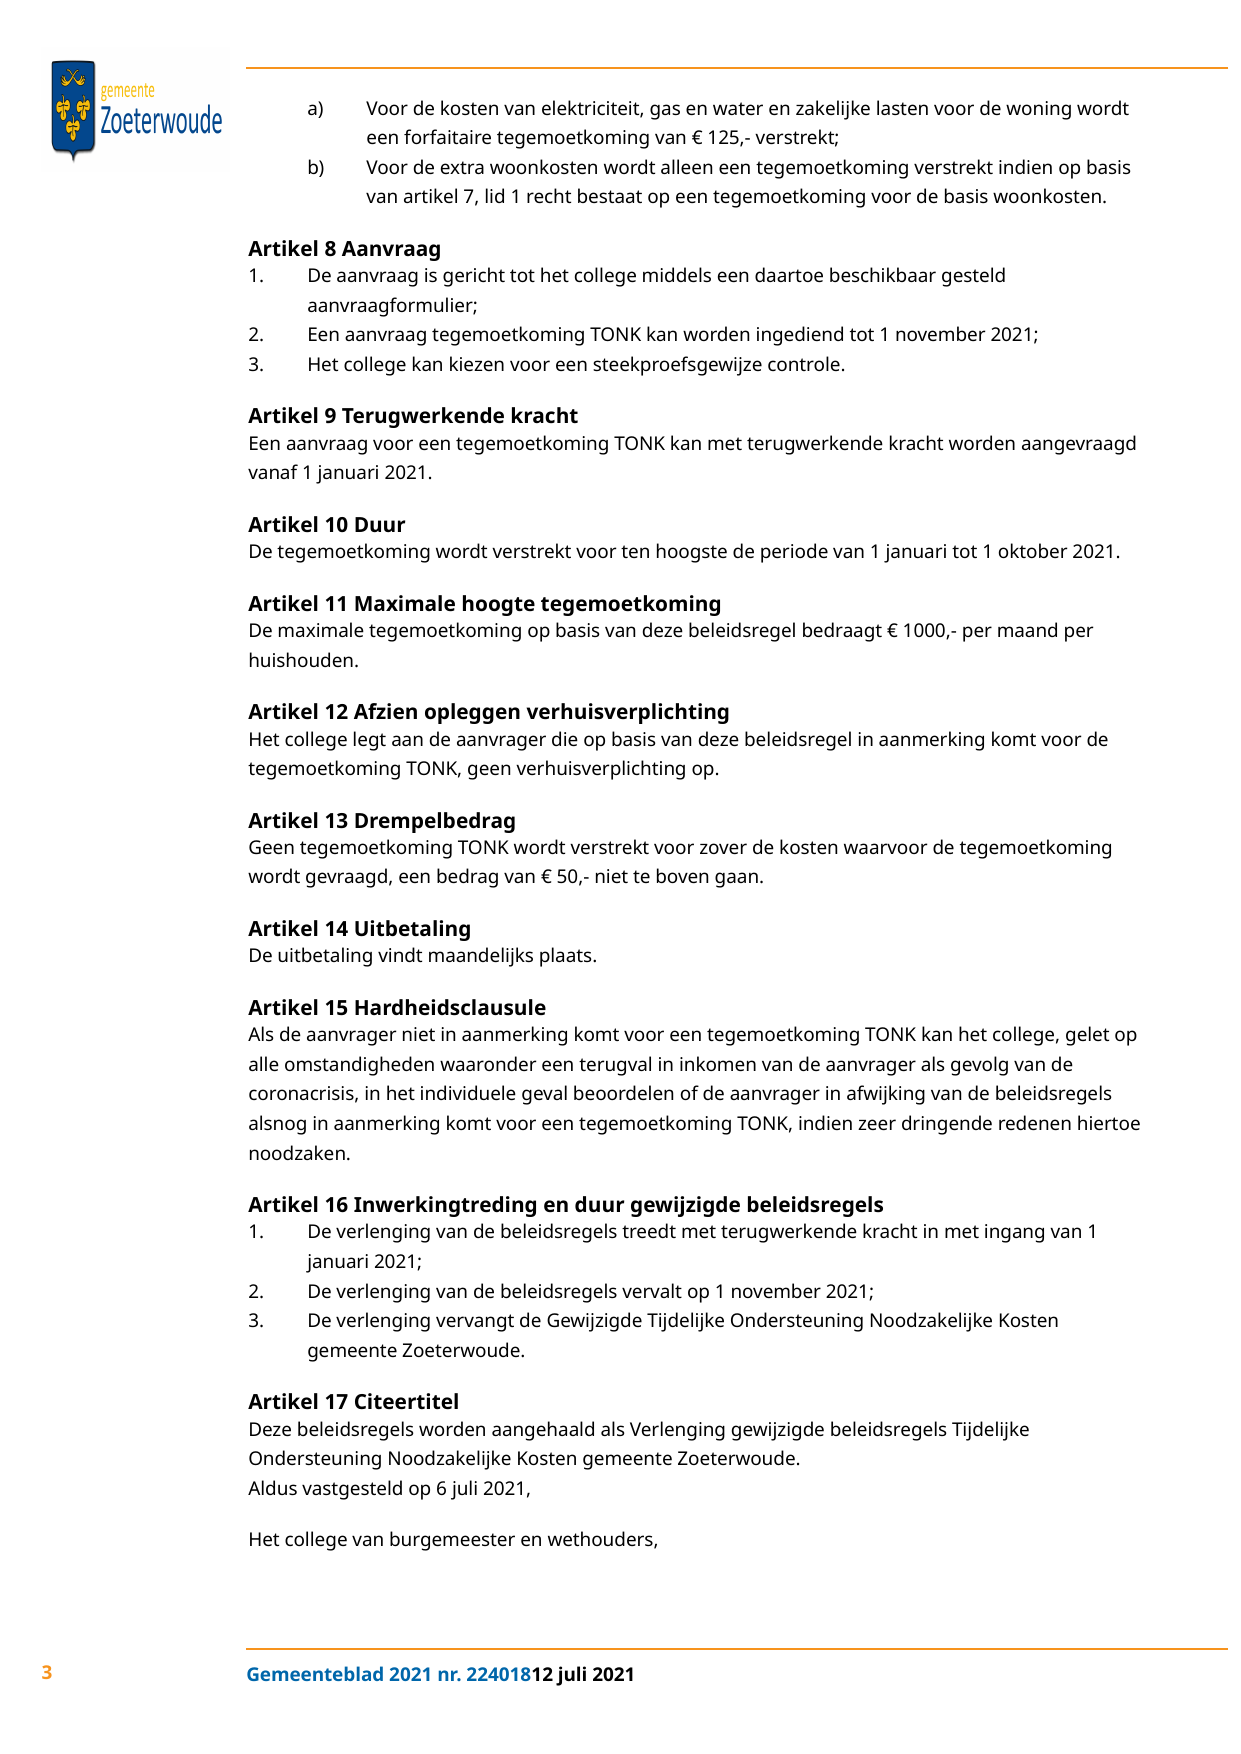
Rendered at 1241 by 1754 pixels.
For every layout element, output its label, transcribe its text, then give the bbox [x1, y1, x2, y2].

text Artikel 10 Duur [248, 510, 1152, 538]
text Het college legt aan de aanvrager die op basis van deze beleidsregel in aanmerking komt voor de tegemoetkoming TONK, geen verhuisverplichting op. [248, 726, 1152, 781]
text Deze beleidsregels worden aangehaald als Verlenging gewijzigde beleidsregels Tijdelijke Ondersteuning Noodzakelijke Kosten gemeente Zoeterwoude. [248, 1416, 1152, 1471]
picture [41, 47, 231, 172]
text Artikel 11 Maximale hoogte tegemoetkoming [248, 589, 1152, 617]
list De verlenging vervangt de Gewijzigde Tijdelijke Ondersteuning Noodzakelijke Kosten gemeente Zoeterwoude. [248, 1307, 1152, 1363]
list Voor de kosten van elektriciteit, gas en water en zakelijke lasten voor de woning wordt een forfaitaire tegemoetkoming van € 125,- verstrekt; [307, 95, 1152, 150]
text Het college van burgemeester en wethouders, [248, 1526, 1152, 1552]
text De maximale tegemoetkoming op basis van deze beleidsregel bedraagt € 1000,- per maand per huishouden. [248, 617, 1152, 673]
text Artikel 14 Uitbetaling [248, 914, 1152, 943]
list De verlenging van de beleidsregels vervalt op 1 november 2021; [248, 1278, 1152, 1303]
text Een aanvraag voor een tegemoetkoming TONK kan met terugwerkende kracht worden aangevraagd vanaf 1 januari 2021. [248, 430, 1152, 485]
text De tegemoetkoming wordt verstrekt voor ten hoogste de periode van 1 januari tot 1 oktober 2021. [248, 538, 1152, 564]
list Voor de extra woonkosten wordt alleen een tegemoetkoming verstrekt indien op basis van artikel 7, lid 1 recht bestaat op een tegemoetkoming voor de basis woonkosten. [307, 154, 1152, 209]
list Het college kan kiezen voor een steekproefsgewijze controle. [248, 351, 1152, 377]
text Artikel 17 Citeertitel [248, 1387, 1152, 1416]
text Artikel 13 Drempelbedrag [248, 806, 1152, 834]
list De aanvraag is gericht tot het college middels een daartoe beschikbaar gesteld aanvraagformulier; [248, 262, 1152, 318]
text Geen tegemoetkoming TONK wordt verstrekt voor zover de kosten waarvoor de tegemoetkoming wordt gevraagd, een bedrag van € 50,- niet te boven gaan. [248, 834, 1152, 889]
text Artikel 15 Hardheidsclausule [248, 993, 1152, 1021]
list De verlenging van de beleidsregels treedt met terugwerkende kracht in met ingang van 1 januari 2021; [248, 1219, 1152, 1274]
text Artikel 16 Inwerkingtreding en duur gewijzigde beleidsregels [248, 1190, 1152, 1219]
text Aldus vastgesteld op 6 juli 2021, [248, 1475, 1152, 1501]
text Artikel 12 Afzien opleggen verhuisverplichting [248, 697, 1152, 726]
text Als de aanvrager niet in aanmerking komt voor een tegemoetkoming TONK kan het college, gelet op alle omstandigheden waaronder een terugval in inkomen van de aanvrager als gevolg van de coronacrisis, in het individuele geval beoordelen of de aanvrager in afwijking van de beleidsregels alsnog in aanmerking komt voor een tegemoetkoming TONK, indien zeer dringende redenen hiertoe noodzaken. [248, 1021, 1152, 1166]
text Artikel 9 Terugwerkende kracht [248, 402, 1152, 430]
list Een aanvraag tegemoetkoming TONK kan worden ingediend tot 1 november 2021; [248, 322, 1152, 347]
text Artikel 8 Aanvraag [248, 234, 1152, 262]
text De uitbetaling vindt maandelijks plaats. [248, 943, 1152, 968]
